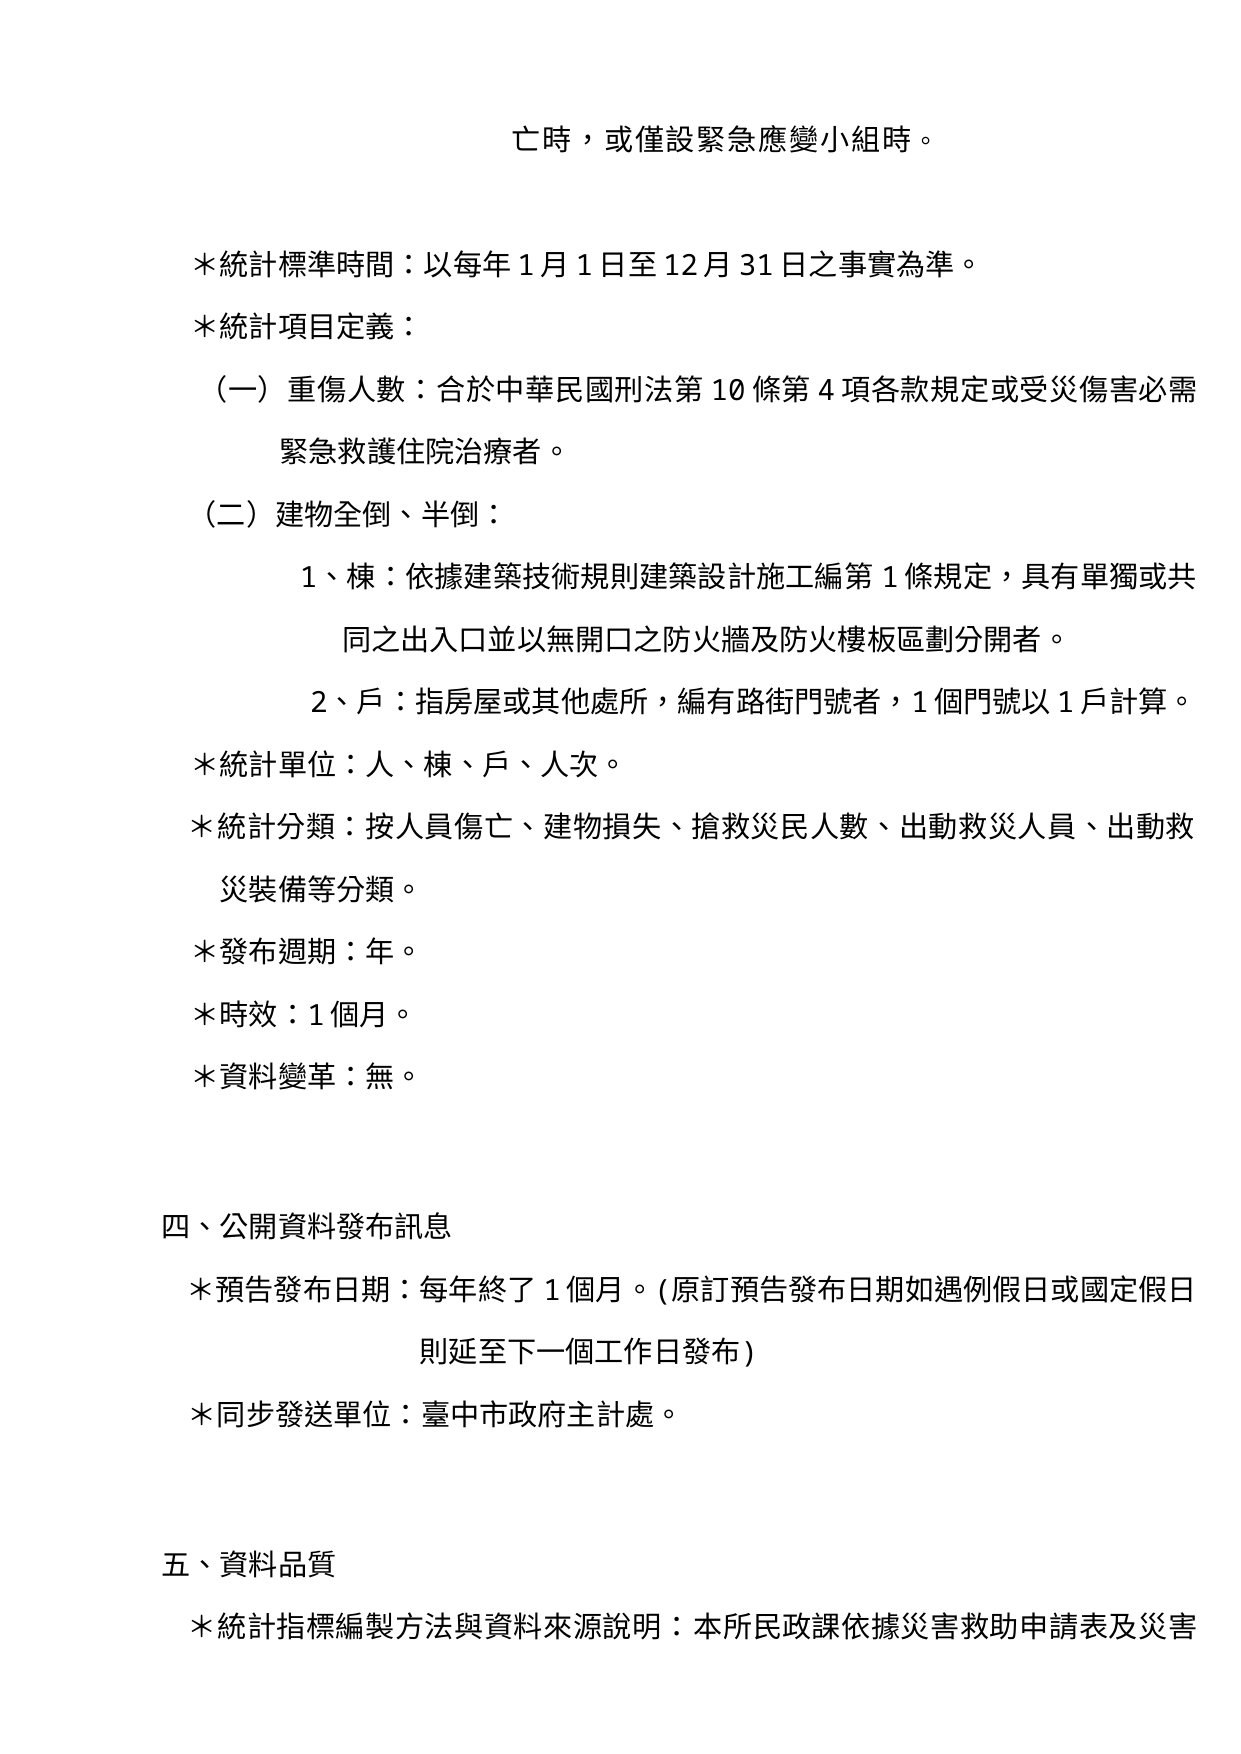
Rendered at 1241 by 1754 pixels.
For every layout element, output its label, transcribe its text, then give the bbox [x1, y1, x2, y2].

table_header 亡時，或僅設緊急應變小組時。 ＊統計標準時間：以每年1月1日至12月31日之事實為準。 ＊統計項目定義： （一）重傷人數：合於中華民國刑法第10條第4項各款規定或受災傷害必需緊急救護住院治療者。 （二）建物全倒、半倒： 1、棟：依據建築技術規則建築設計施工編第1條規定，具有單獨或共同之出入口並以無開口之防火牆及防火樓板區劃分開者。 2、戶：指房屋或其他處所，編有路街門號者，1個門號以1戶計算。 ＊統計單位：人、棟、戶、人次。 ＊統計分類：按人員傷亡、建物損失、搶救災民人數、出動救災人員、出動救災裝備等分類。 ＊發布週期：年。 ＊時效：1個月。 ＊資料變革：無。 四、公開資料發布訊息 ＊預告發布日期：每年終了1個月。(原訂預告發布日期如遇例假日或國定假日則延至下一個工作日發布) ＊同步發送單位：臺中市政府主計處。 五、資料品質 ＊統計指標編製方法與資料來源說明：本所民政課依據災害救助申請表及災害 [150, 96, 1209, 1646]
